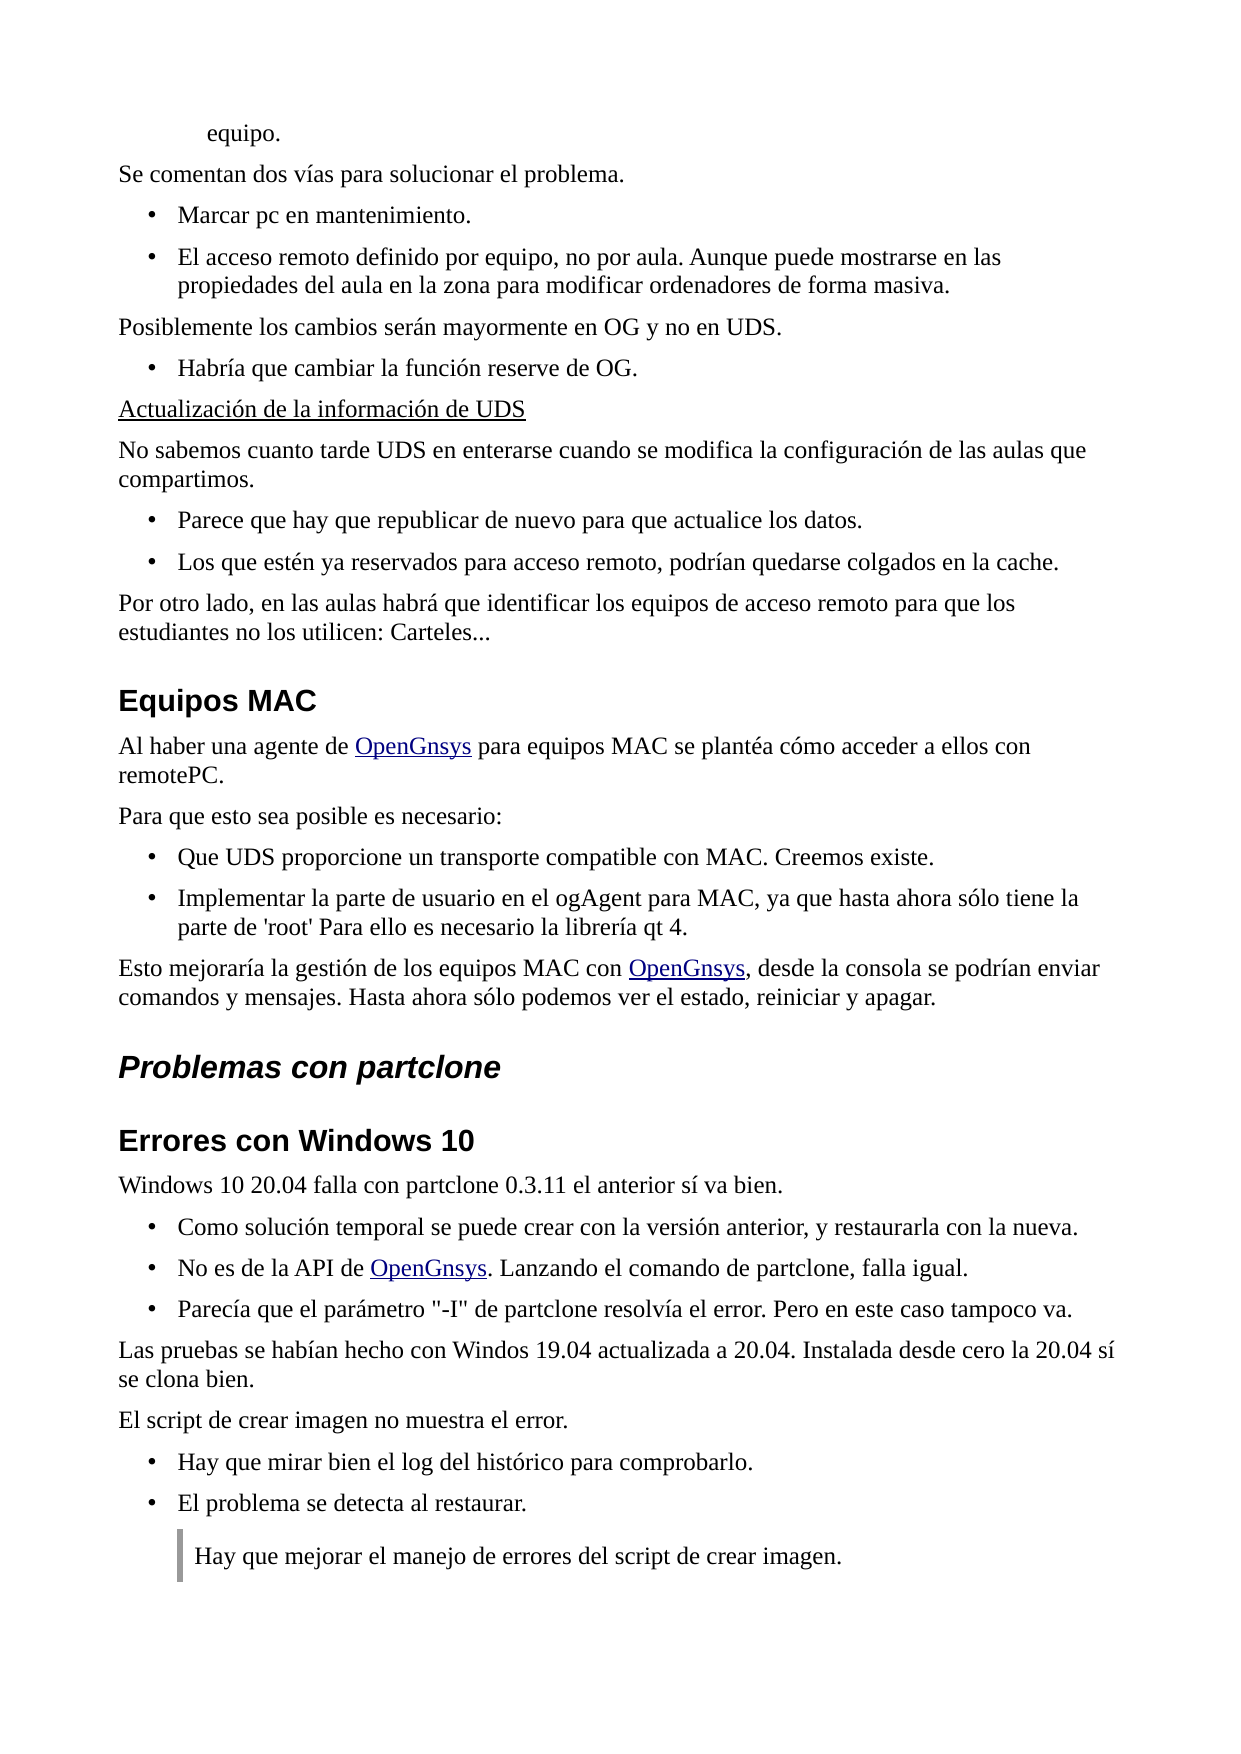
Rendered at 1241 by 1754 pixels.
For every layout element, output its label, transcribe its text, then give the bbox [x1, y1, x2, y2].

list Implementar la parte de usuario en el ogAgent para MAC, ya que hasta ahora sólo tiene la parte de 'root' Para ello es necesario la librería qt 4. [148, 883, 1122, 941]
list No es de la API de OpenGnsys. Lanzando el comando de partclone, falla igual. [148, 1253, 1122, 1282]
list El problema se detecta al restaurar. [148, 1488, 1122, 1517]
list Que UDS proporcione un transporte compatible con MAC. Creemos existe. [148, 842, 1122, 871]
list Marcar pc en mantenimiento. [148, 201, 1122, 229]
list Los que estén ya reservados para acceso remoto, podrían quedarse colgados en la cache. [148, 547, 1122, 576]
text El script de crear imagen no muestra el error. [118, 1406, 1122, 1434]
text Esto mejoraría la gestión de los equipos MAC con OpenGnsys, desde la consola se podrían enviar comandos y mensajes. Hasta ahora sólo podemos ver el estado, reiniciar y apagar. [118, 953, 1122, 1011]
subtitle Problemas con partclone [118, 1048, 1122, 1085]
list Como solución temporal se puede crear con la versión anterior, y restaurarla con la nueva. [148, 1212, 1122, 1241]
text Por otro lado, en las aulas habrá que identificar los equipos de acceso remoto para que los estudiantes no los utilicen: Carteles... [118, 588, 1122, 646]
list Parece que hay que republicar de nuevo para que actualice los datos. [148, 506, 1122, 534]
text Actualización de la información de UDS [118, 394, 1122, 423]
subtitle Equipos MAC [118, 683, 1122, 718]
list Habría que cambiar la función reserve de OG. [148, 353, 1122, 382]
text Se comentan dos vías para solucionar el problema. [118, 159, 1122, 188]
text Al haber una agente de OpenGnsys para equipos MAC se plantéa cómo acceder a ellos con remotePC. [118, 731, 1122, 788]
list El acceso remoto definido por equipo, no por aula. Aunque puede mostrarse en las propiedades del aula en la zona para modificar ordenadores de forma masiva. [148, 242, 1122, 299]
list Parecía que el parámetro "-I" de partclone resolvía el error. Pero en este caso tampoco va. [148, 1294, 1122, 1323]
text No sabemos cuanto tarde UDS en enterarse cuando se modifica la configuración de las aulas que compartimos. [118, 436, 1122, 493]
text Para que esto sea posible es necesario: [118, 801, 1122, 830]
list equipo. [177, 118, 1122, 147]
text Las pruebas se habían hecho con Windos 19.04 actualizada a 20.04. Instalada desde cero la 20.04 sí se clona bien. [118, 1336, 1122, 1393]
subtitle Errores con Windows 10 [118, 1123, 1122, 1158]
text Hay que mejorar el manejo de errores del script de crear imagen. [183, 1529, 1063, 1582]
text Posiblemente los cambios serán mayormente en OG y no en UDS. [118, 312, 1122, 341]
text Windows 10 20.04 falla con partclone 0.3.11 el anterior sí va bien. [118, 1171, 1122, 1199]
list Hay que mirar bien el log del histórico para comprobarlo. [148, 1447, 1122, 1476]
